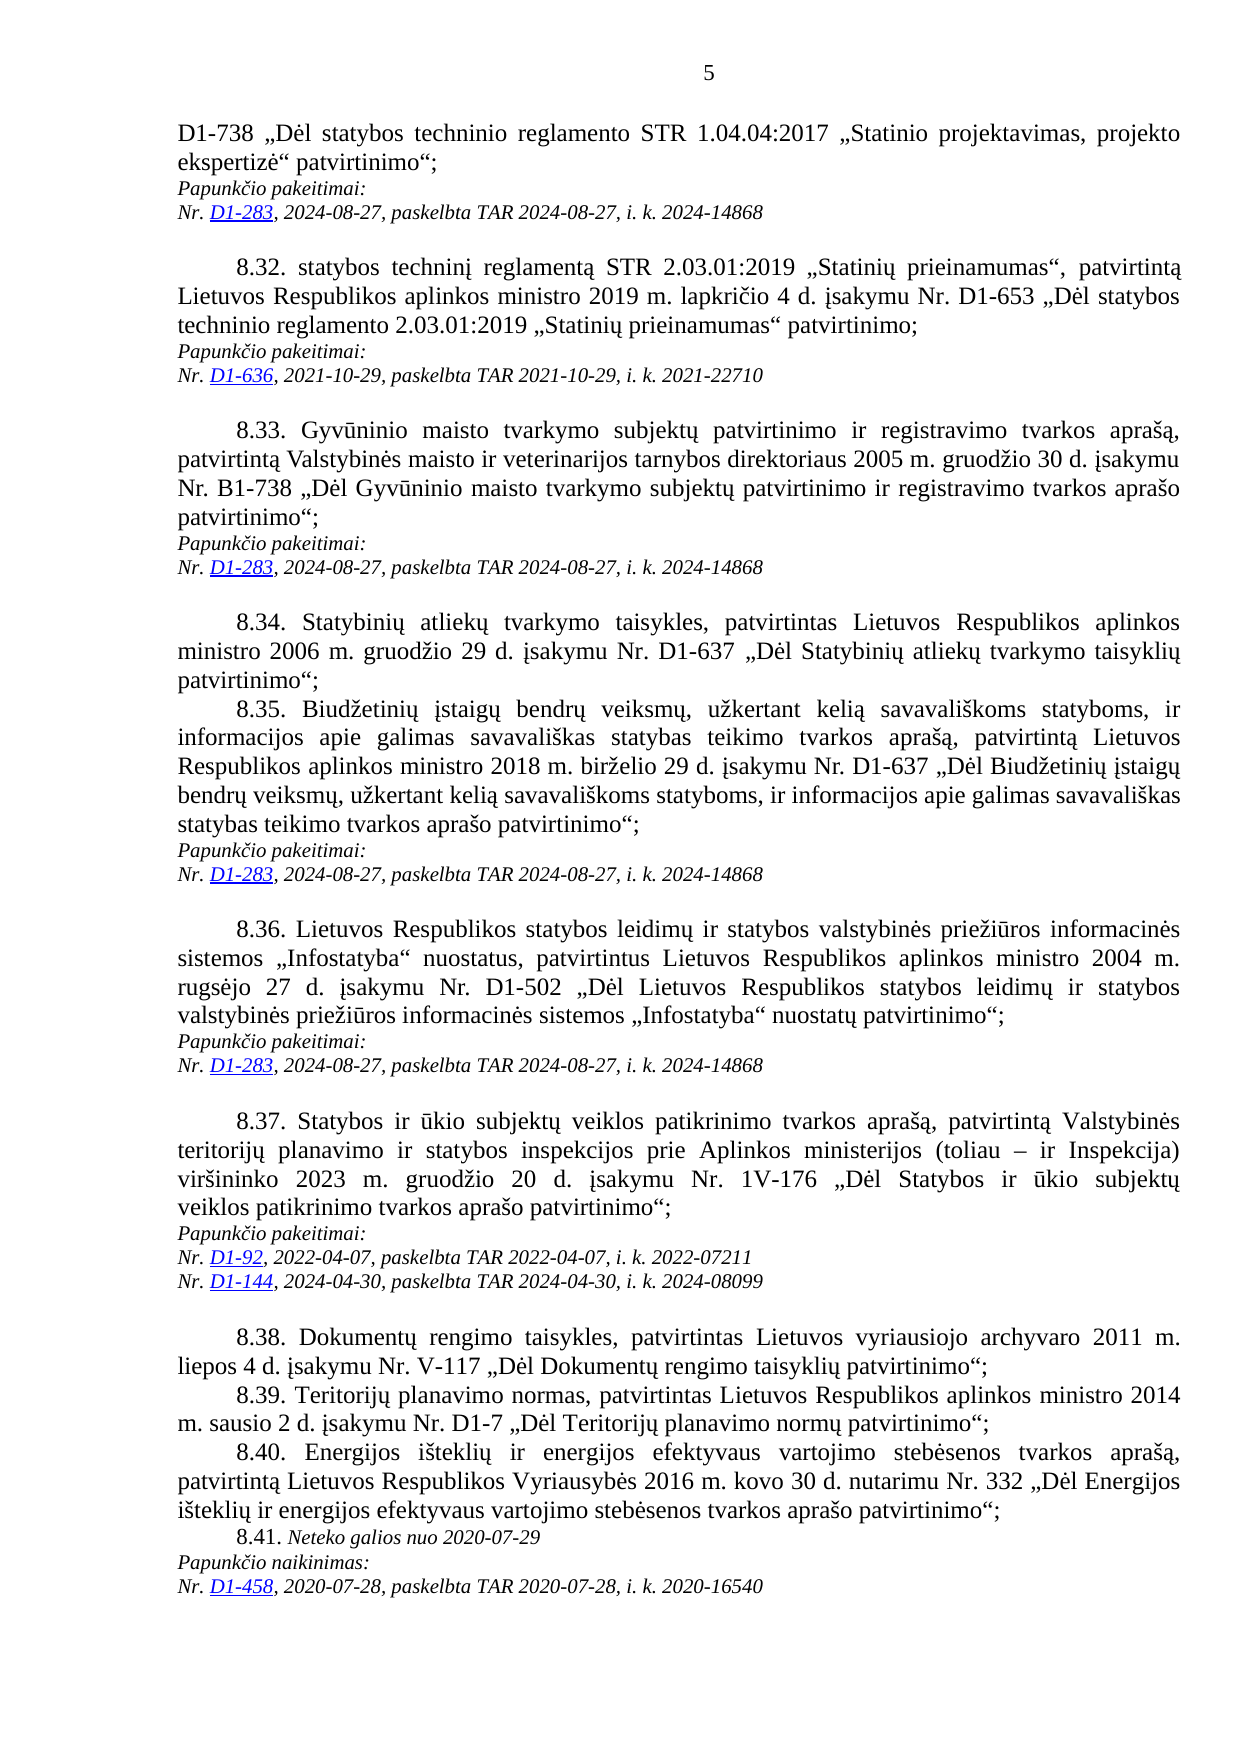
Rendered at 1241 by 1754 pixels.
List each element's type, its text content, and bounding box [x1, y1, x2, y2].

text 8.37. Statybos ir ūkio subjektų veiklos patikrinimo tvarkos aprašą, patvirtintą Valstybinės teritorijų planavimo ir statybos inspekcijos prie Aplinkos ministerijos (toliau – ir Inspekcija) viršininko 2023 m. gruodžio 20 d. įsakymu Nr. 1V-176 „Dėl Statybos ir ūkio subjektų veiklos patikrinimo tvarkos aprašo patvirtinimo“; [177, 1106, 1181, 1221]
text Nr. D1-283, 2024-08-27, paskelbta TAR 2024-08-27, i. k. 2024-14868 [177, 555, 1181, 579]
text 8.38. Dokumentų rengimo taisykles, patvirtintas Lietuvos vyriausiojo archyvaro 2011 m. liepos 4 d. įsakymu Nr. V-117 „Dėl Dokumentų rengimo taisyklių patvirtinimo“; [177, 1322, 1181, 1380]
text 8.36. Lietuvos Respublikos statybos leidimų ir statybos valstybinės priežiūros informacinės sistemos „Infostatyba“ nuostatus, patvirtintus Lietuvos Respublikos aplinkos ministro 2004 m. rugsėjo 27 d. įsakymu Nr. D1-502 „Dėl Lietuvos Respublikos statybos leidimų ir statybos valstybinės priežiūros informacinės sistemos „Infostatyba“ nuostatų patvirtinimo“; [177, 914, 1181, 1029]
text Nr. D1-458, 2020-07-28, paskelbta TAR 2020-07-28, i. k. 2020-16540 [177, 1574, 1181, 1598]
text 8.35. Biudžetinių įstaigų bendrų veiksmų, užkertant kelią savavališkoms statyboms, ir informacijos apie galimas savavališkas statybas teikimo tvarkos aprašą, patvirtintą Lietuvos Respublikos aplinkos ministro 2018 m. birželio 29 d. įsakymu Nr. D1-637 „Dėl Biudžetinių įstaigų bendrų veiksmų, užkertant kelią savavališkoms statyboms, ir informacijos apie galimas savavališkas statybas teikimo tvarkos aprašo patvirtinimo“; [177, 694, 1181, 837]
text Nr. D1-636, 2021-10-29, paskelbta TAR 2021-10-29, i. k. 2021-22710 [177, 363, 1181, 387]
text Papunkčio naikinimas: [177, 1550, 1181, 1574]
text 8.34. Statybinių atliekų tvarkymo taisykles, patvirtintas Lietuvos Respublikos aplinkos ministro 2006 m. gruodžio 29 d. įsakymu Nr. D1-637 „Dėl Statybinių atliekų tvarkymo taisyklių patvirtinimo“; [177, 607, 1181, 694]
text 8.39. Teritorijų planavimo normas, patvirtintas Lietuvos Respublikos aplinkos ministro 2014 m. sausio 2 d. įsakymu Nr. D1-7 „Dėl Teritorijų planavimo normų patvirtinimo“; [177, 1380, 1181, 1437]
text Nr. D1-283, 2024-08-27, paskelbta TAR 2024-08-27, i. k. 2024-14868 [177, 200, 1181, 224]
text Papunkčio pakeitimai: [177, 531, 1181, 555]
text 8.40. Energijos išteklių ir energijos efektyvaus vartojimo stebėsenos tvarkos aprašą, patvirtintą Lietuvos Respublikos Vyriausybės 2016 m. kovo 30 d. nutarimu Nr. 332 „Dėl Energijos išteklių ir energijos efektyvaus vartojimo stebėsenos tvarkos aprašo patvirtinimo“; [177, 1437, 1181, 1523]
text Nr. D1-283, 2024-08-27, paskelbta TAR 2024-08-27, i. k. 2024-14868 [177, 1053, 1181, 1077]
text Papunkčio pakeitimai: [177, 1029, 1181, 1053]
text 8.33. Gyvūninio maisto tvarkymo subjektų patvirtinimo ir registravimo tvarkos aprašą, patvirtintą Valstybinės maisto ir veterinarijos tarnybos direktoriaus 2005 m. gruodžio 30 d. įsakymu Nr. B1-738 „Dėl Gyvūninio maisto tvarkymo subjektų patvirtinimo ir registravimo tvarkos aprašo patvirtinimo“; [177, 416, 1181, 531]
text 8.41. Neteko galios nuo 2020-07-29 [177, 1523, 1181, 1550]
text Nr. D1-92, 2022-04-07, paskelbta TAR 2022-04-07, i. k. 2022-07211 [177, 1245, 1181, 1269]
text 8.32. statybos techninį reglamentą STR 2.03.01:2019 „Statinių prieinamumas“, patvirtintą Lietuvos Respublikos aplinkos ministro 2019 m. lapkričio 4 d. įsakymu Nr. D1-653 „Dėl statybos techninio reglamento 2.03.01:2019 „Statinių prieinamumas“ patvirtinimo; [177, 252, 1181, 339]
text Nr. D1-283, 2024-08-27, paskelbta TAR 2024-08-27, i. k. 2024-14868 [177, 862, 1181, 886]
text Papunkčio pakeitimai: [177, 837, 1181, 862]
text D1-738 „Dėl statybos techninio reglamento STR 1.04.04:2017 „Statinio projektavimas, projekto ekspertizė“ patvirtinimo“; [177, 118, 1181, 176]
text Nr. D1-144, 2024-04-30, paskelbta TAR 2024-04-30, i. k. 2024-08099 [177, 1269, 1181, 1293]
text Papunkčio pakeitimai: [177, 1221, 1181, 1245]
text Papunkčio pakeitimai: [177, 339, 1181, 363]
text Papunkčio pakeitimai: [177, 176, 1181, 200]
